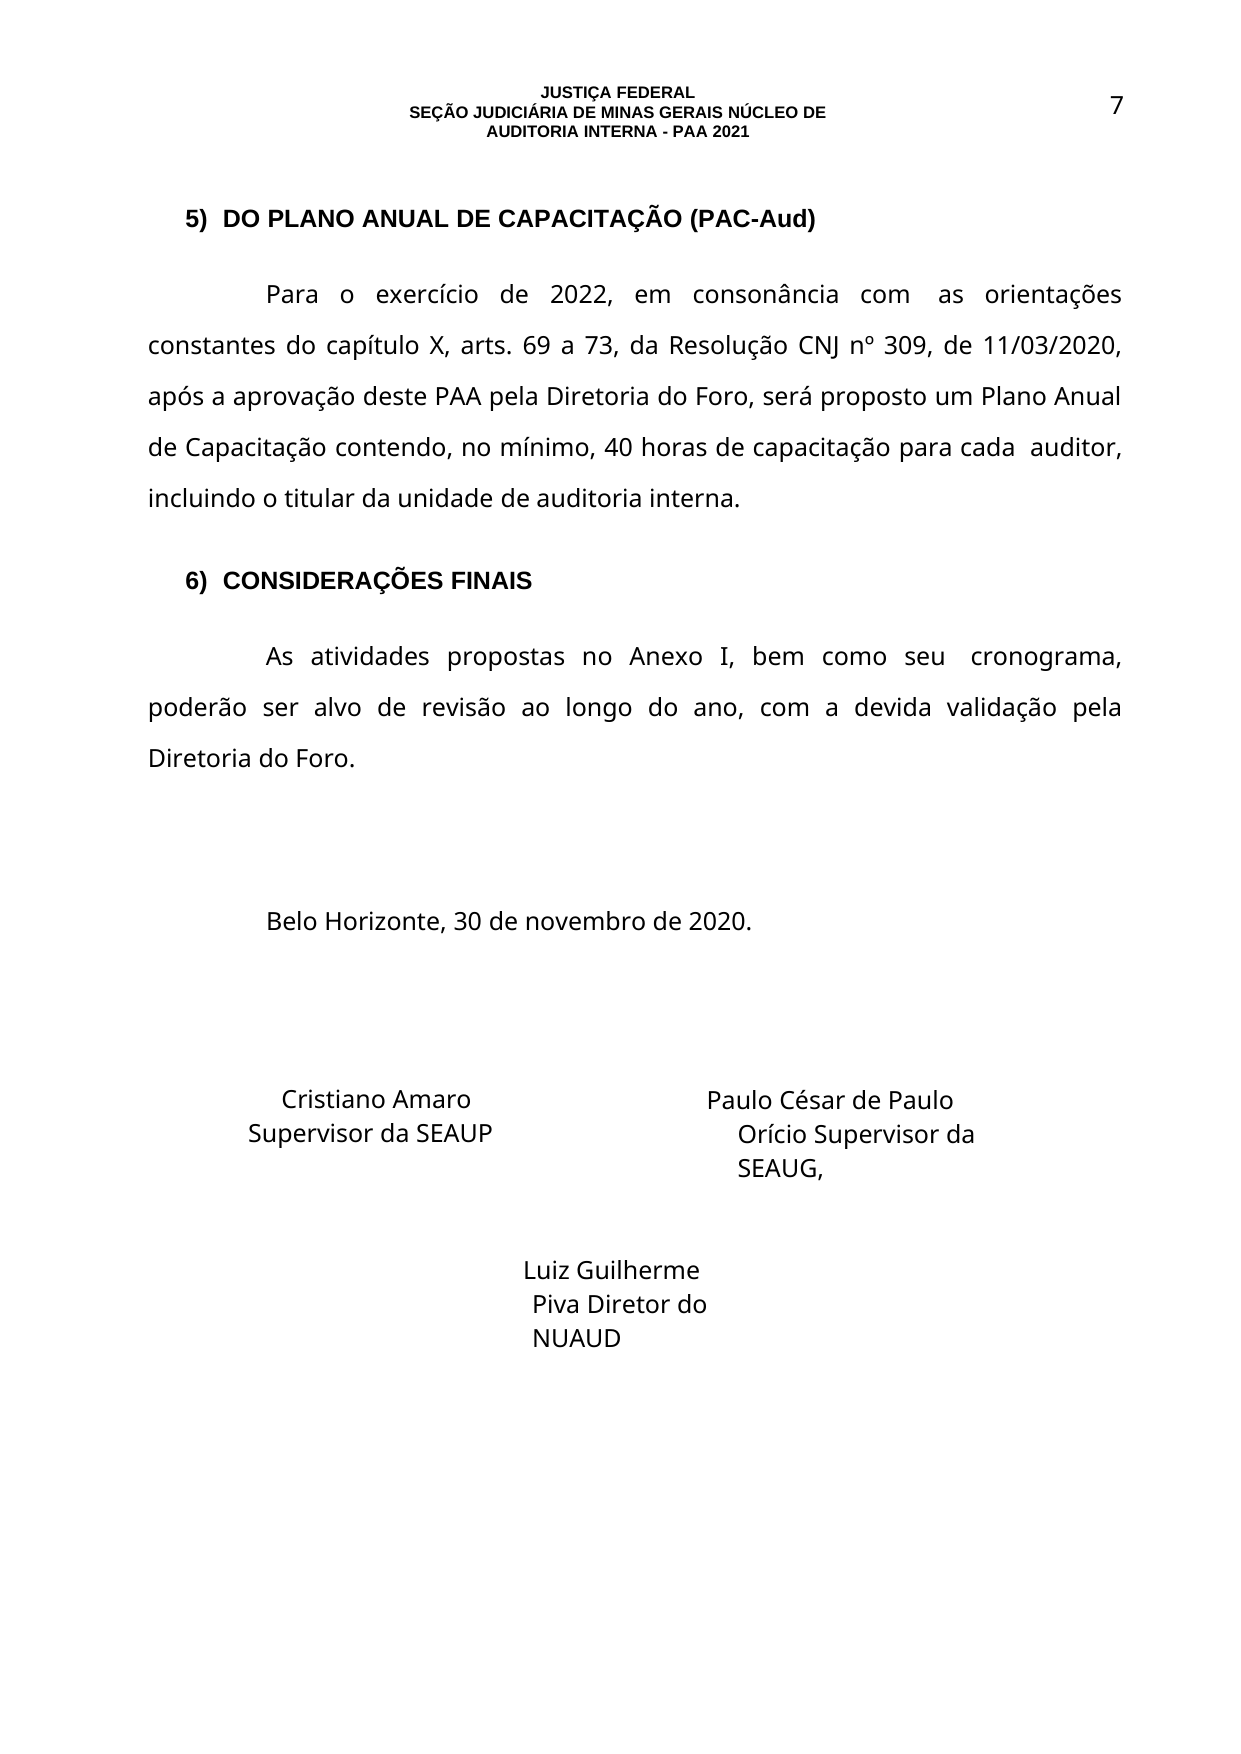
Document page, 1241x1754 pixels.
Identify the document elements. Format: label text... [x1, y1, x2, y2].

text Luiz Guilherme Piva Diretor do NUAUD [523, 1253, 748, 1355]
text Belo Horizonte, 30 de novembro de 2020. [266, 904, 1136, 938]
text Para o exercício de 2022, em consonância com as orientações constantes do capítulo X, arts. 69 a 73, da Resolução CNJ nº 309, de 11/03/2020, após a aprovação deste PAA pela Diretoria do Foro, será proposto um Plano Anual de Capacitação contendo, no mínimo, 40 horas de capacitação para cada auditor, incluindo o titular da unidade de auditoria interna. [148, 276, 1122, 515]
text Cristiano Amaro Supervisor da SEAUP [248, 1082, 494, 1150]
subtitle DO PLANO ANUAL DE CAPACITAÇÃO (PAC-Aud) [185, 204, 1136, 233]
text Paulo César de Paulo Orício Supervisor da SEAUG, [706, 1082, 1025, 1184]
text As atividades propostas no Anexo I, bem como seu cronograma, poderão ser alvo de revisão ao longo do ano, com a devida validação pela Diretoria do Foro. [148, 638, 1122, 774]
subtitle CONSIDERAÇÕES FINAIS [185, 566, 1136, 595]
